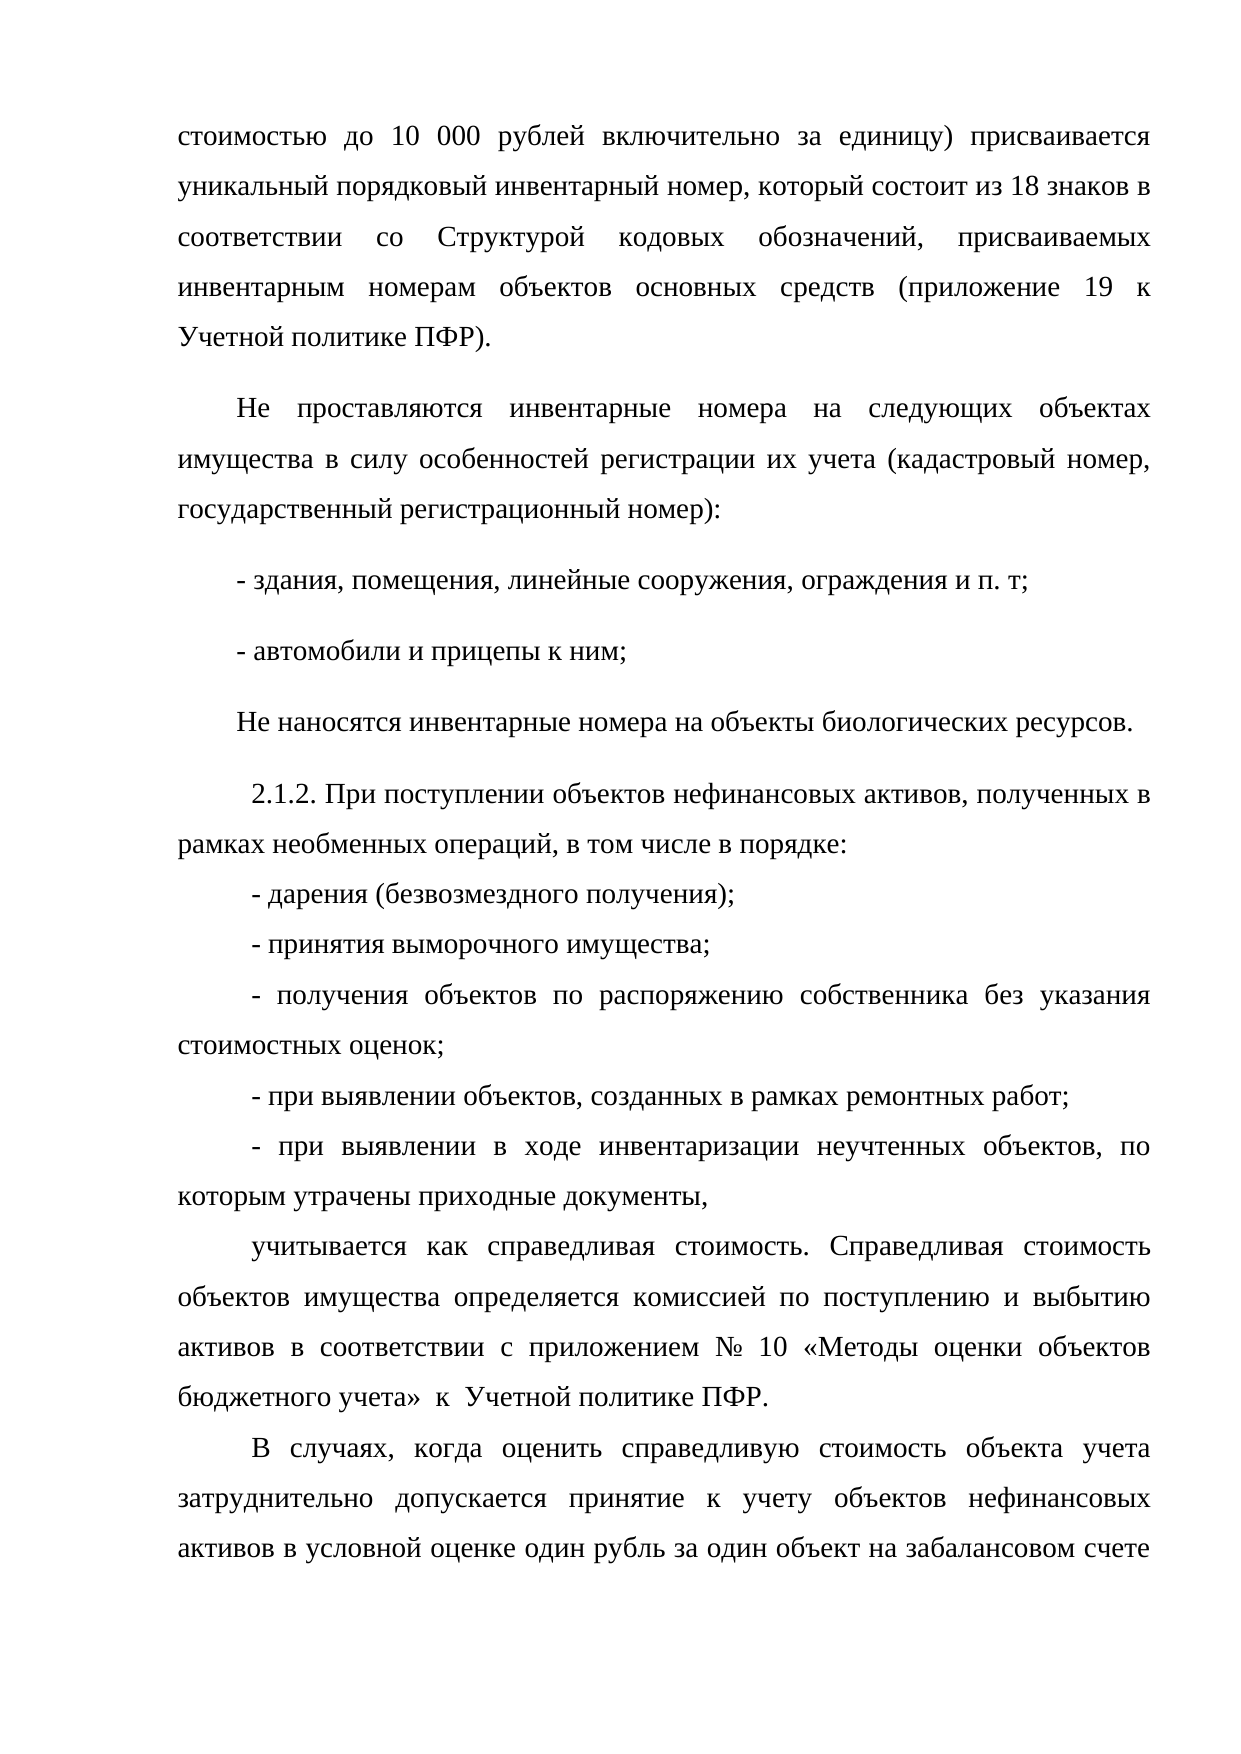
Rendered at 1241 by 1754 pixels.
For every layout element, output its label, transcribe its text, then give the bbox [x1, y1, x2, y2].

text - автомобили и прицепы к ним; [177, 633, 1152, 667]
text - при выявлении объектов, созданных в рамках ремонтных работ; [177, 1078, 1152, 1111]
text - принятия выморочного имущества; [177, 927, 1152, 960]
text В случаях, когда оценить справедливую стоимость объекта учета затруднительно допускается принятие к учету объектов нефинансовых активов в условной оценке один рубль за один объект на забалансовом счете [177, 1430, 1152, 1564]
text - здания, помещения, линейные сооружения, ограждения и п. т; [177, 562, 1152, 596]
text - при выявлении в ходе инвентаризации неучтенных объектов, по которым утрачены приходные документы, [177, 1128, 1152, 1212]
text Не проставляются инвентарные номера на следующих объектах имущества в силу особенностей регистрации их учета (кадастровый номер, государственный регистрационный номер): [177, 391, 1152, 525]
text 2.1.2. При поступлении объектов нефинансовых активов, полученных в рамках необменных операций, в том числе в порядке: [177, 776, 1152, 859]
text Не наносятся инвентарные номера на объекты биологических ресурсов. [177, 704, 1152, 738]
text стоимостью до 10 000 рублей включительно за единицу) присваивается уникальный порядковый инвентарный номер, который состоит из 18 знаков в соответствии со Структурой кодовых обозначений, присваиваемых инвентарным номерам объектов основных средств (приложение 19 к Учетной политике ПФР). [177, 118, 1152, 353]
text - дарения (безвозмездного получения); [177, 876, 1152, 910]
text - получения объектов по распоряжению собственника без указания стоимостных оценок; [177, 977, 1152, 1061]
text учитывается как справедливая стоимость. Справедливая стоимость объектов имущества определяется комиссией по поступлению и выбытию активов в соответствии с приложением № 10 «Методы оценки объектов бюджетного учета» к Учетной политике ПФР. [177, 1228, 1152, 1413]
